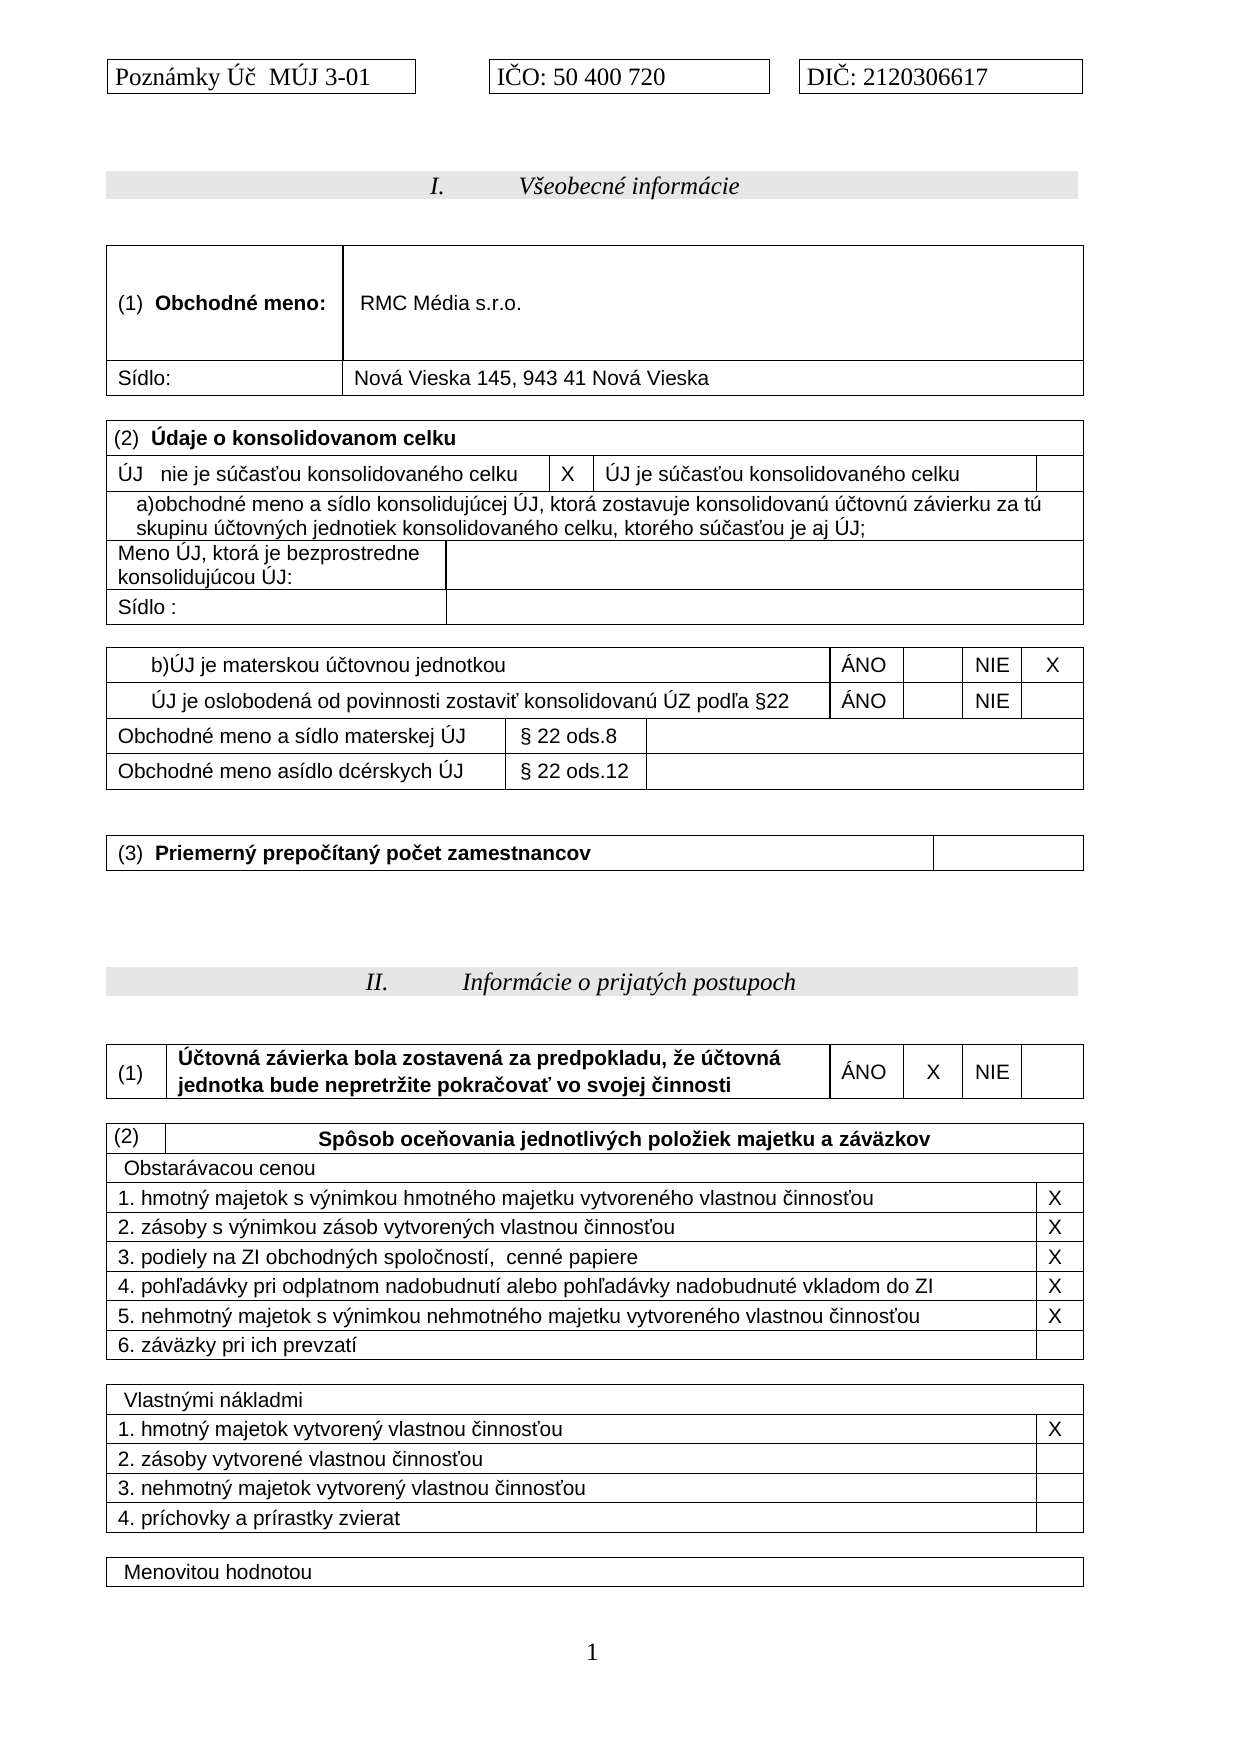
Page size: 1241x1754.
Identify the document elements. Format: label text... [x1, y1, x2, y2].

table_cell X [1037, 1242, 1083, 1271]
table_cell [1037, 1444, 1083, 1473]
table_header [107, 1045, 166, 1098]
table_cell ÚJ je súčasťou konsolidovaného celku [594, 456, 1036, 491]
table_header [904, 648, 962, 682]
table_cell ÚJ je oslobodená od povinnosti zostaviť konsolidovanú ÚZ podľa §22 [107, 683, 829, 718]
table_header RMC Média s.r.o. [344, 246, 1083, 359]
table_cell X [1037, 1213, 1083, 1241]
table_cell ÚJ nie je súčasťou konsolidovaného celku [107, 456, 549, 491]
table_cell 2. zásoby vytvorené vlastnou činnosťou [107, 1444, 1036, 1473]
table_header Spôsob oceňovania jednotlivých položiek majetku a záväzkov [166, 1124, 1083, 1153]
table_cell a)obchodné meno a sídlo konsolidujúcej ÚJ, ktorá zostavuje konsolidovanú účtovnú závierku za tú skupinu účtovných jednotiek konsolidovaného celku, ktorého súčasťou je aj ÚJ; [107, 492, 1083, 540]
table_header ÁNO [831, 648, 903, 682]
table_cell [1037, 456, 1083, 491]
table_cell X [1037, 1183, 1083, 1212]
list Všeobecné informácie [106, 171, 1078, 199]
table_header [107, 1124, 165, 1153]
table_header b)ÚJ je materskou účtovnou jednotkou [107, 648, 829, 682]
table_cell X [1037, 1301, 1083, 1330]
table_cell 5. nehmotný majetok s výnimkou nehmotného majetku vytvoreného vlastnou činnosťou [107, 1301, 1036, 1330]
table_cell [447, 541, 1083, 589]
table_cell Meno ÚJ, ktorá je bezprostredne konsolidujúcou ÚJ: [107, 541, 445, 589]
table_cell Obchodné meno asídlo dcérskych ÚJ [107, 754, 505, 788]
table_header ÁNO [831, 1045, 903, 1098]
table_header [934, 836, 1083, 870]
table_cell Sídlo : [107, 590, 446, 624]
table_header [1022, 1045, 1083, 1098]
table_cell [904, 683, 962, 718]
table_cell 1. hmotný majetok vytvorený vlastnou činnosťou [107, 1415, 1036, 1443]
table_header NIE [963, 648, 1021, 682]
table_header Menovitou hodnotou [107, 1558, 1083, 1586]
table_cell X [1037, 1415, 1083, 1443]
table_cell 4. príchovky a prírastky zvierat [107, 1503, 1036, 1532]
table_cell [647, 754, 1083, 788]
table_cell 6. záväzky pri ich prevzatí [107, 1331, 1036, 1359]
table_cell [1037, 1503, 1083, 1532]
table_cell 3. nehmotný majetok vytvorený vlastnou činnosťou [107, 1474, 1036, 1502]
table_cell 3. podiely na ZI obchodných spoločností, cenné papiere [107, 1242, 1036, 1271]
table_cell [647, 719, 1083, 753]
table_cell Nová Vieska 145, 943 41 Nová Vieska [343, 361, 1083, 395]
table_cell [1022, 683, 1083, 718]
table_cell [1037, 1474, 1083, 1502]
table_cell NIE [963, 683, 1021, 718]
table_header Priemerný prepočítaný počet zamestnancov [107, 836, 933, 870]
table_cell [447, 590, 1083, 624]
table_header Obchodné meno: [107, 246, 342, 359]
table_cell X [550, 456, 593, 491]
table_cell X [1037, 1272, 1083, 1300]
table_header X [904, 1045, 962, 1098]
table_cell Sídlo: [107, 361, 342, 395]
table_cell § 22 ods.12 [506, 754, 646, 788]
table_header Účtovná závierka bola zostavená za predpokladu, že účtovná jednotka bude nepretržite pokračovať vo svojej činnosti [167, 1045, 829, 1098]
table_cell Obstarávacou cenou [107, 1154, 1083, 1182]
table_cell ÁNO [831, 683, 903, 718]
table_cell 1. hmotný majetok s výnimkou hmotného majetku vytvoreného vlastnou činnosťou [107, 1183, 1036, 1212]
table_header Vlastnými nákladmi [107, 1385, 1083, 1414]
table_cell 2. zásoby s výnimkou zásob vytvorených vlastnou činnosťou [107, 1213, 1036, 1241]
list Informácie o prijatých postupoch [106, 967, 1078, 996]
table_cell [1037, 1331, 1083, 1359]
table_header NIE [963, 1045, 1021, 1098]
table_cell § 22 ods.8 [506, 719, 646, 753]
table_cell 4. pohľadávky pri odplatnom nadobudnutí alebo pohľadávky nadobudnuté vkladom do ZI [107, 1272, 1036, 1300]
table_header Údaje o konsolidovanom celku [107, 421, 1083, 455]
table_header X [1022, 648, 1083, 682]
table_cell Obchodné meno a sídlo materskej ÚJ [107, 719, 505, 753]
